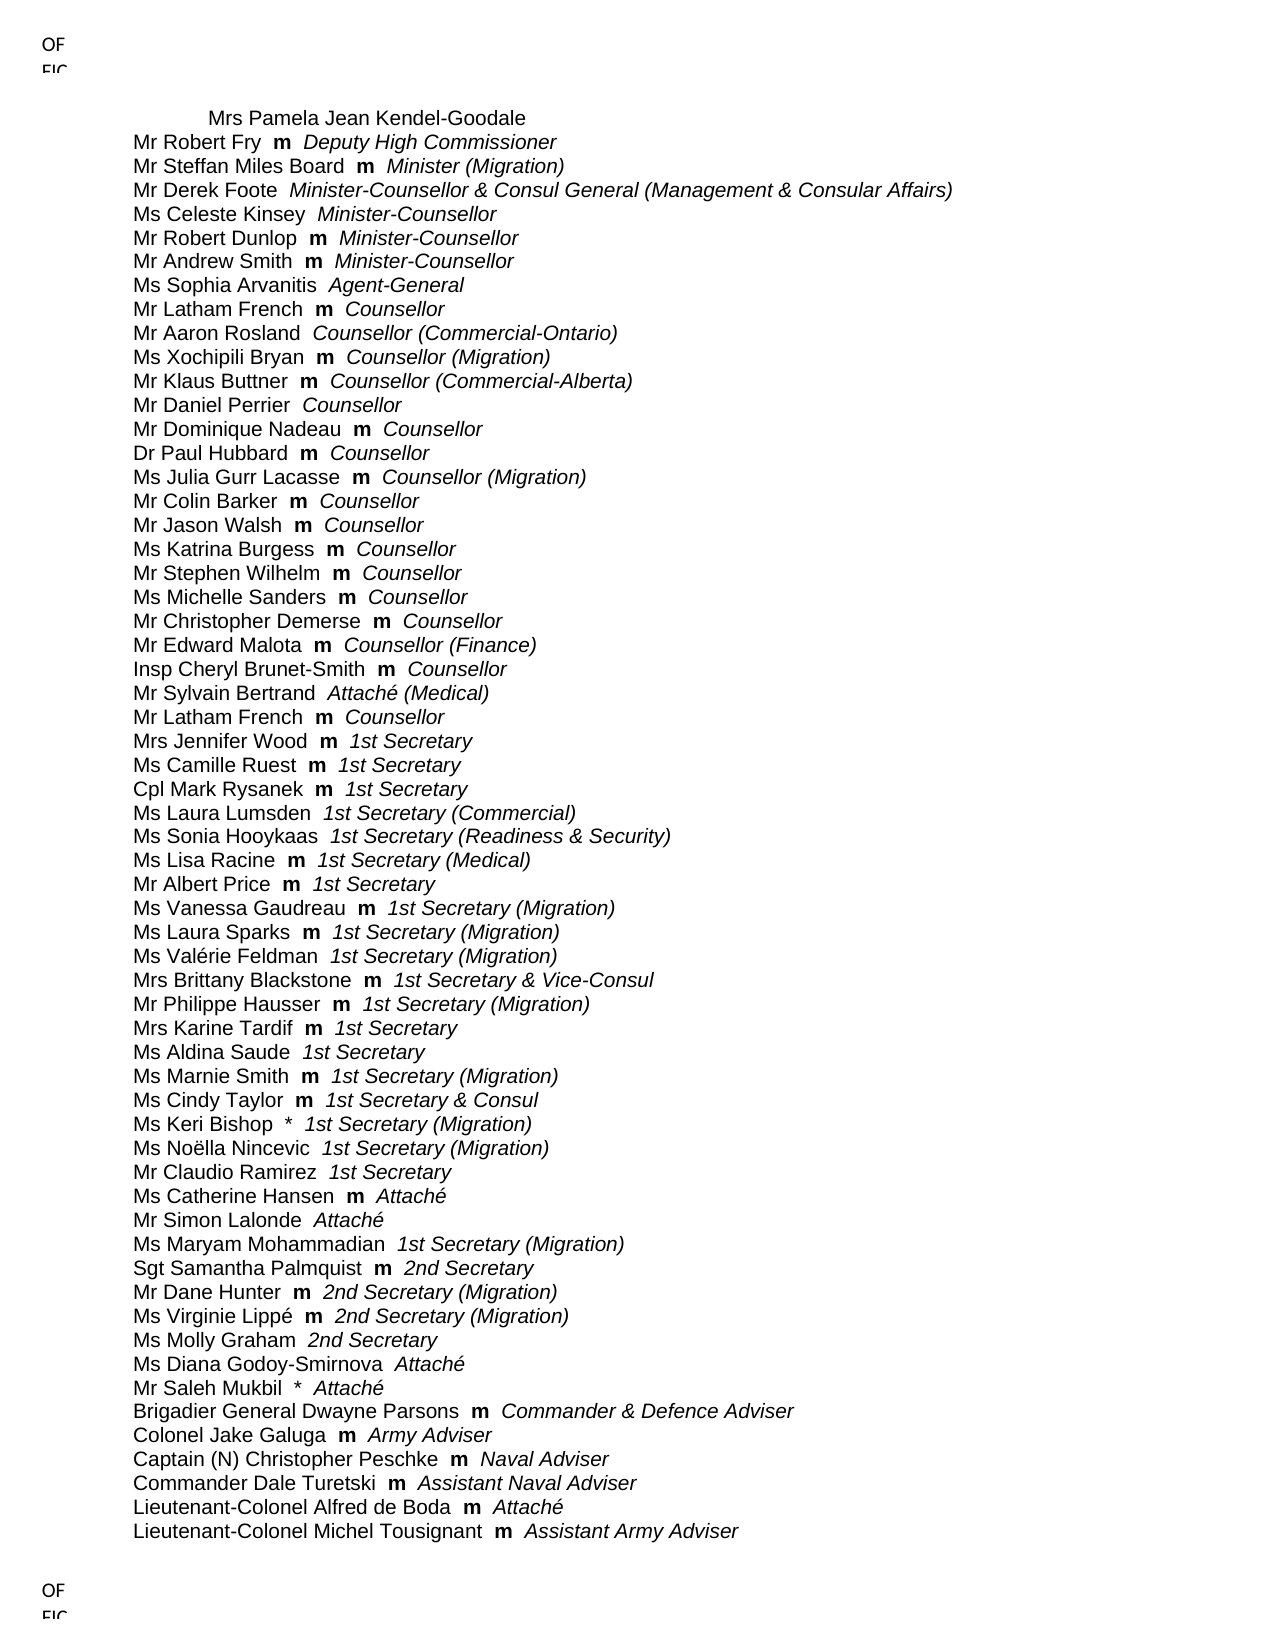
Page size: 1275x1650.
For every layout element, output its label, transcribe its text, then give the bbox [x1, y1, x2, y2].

text Ms Laura Lumsden 1st Secretary (Commercial) [133, 800, 1181, 824]
text Commander Dale Turetski m Assistant Naval Adviser [133, 1471, 1181, 1495]
text Mr Saleh Mukbil * Attaché [133, 1375, 1181, 1399]
text Mr Claudio Ramirez 1st Secretary [133, 1160, 1181, 1184]
text Ms Katrina Burgess m Counsellor [133, 537, 1181, 561]
text Insp Cheryl Brunet-Smith m Counsellor [133, 657, 1181, 681]
text Mr Steffan Miles Board m Minister (Migration) [133, 153, 1181, 177]
text Mr Jason Walsh m Counsellor [133, 513, 1181, 537]
text Mr Philippe Hausser m 1st Secretary (Migration) [133, 992, 1181, 1016]
text Mr Stephen Wilhelm m Counsellor [133, 561, 1181, 585]
text Ms Maryam Mohammadian 1st Secretary (Migration) [133, 1232, 1181, 1256]
text Mr Dominique Nadeau m Counsellor [133, 417, 1181, 441]
text Ms Xochipili Bryan m Counsellor (Migration) [133, 345, 1181, 369]
text Mr Latham French m Counsellor [133, 704, 1181, 728]
text Ms Sophia Arvanitis Agent-General [133, 273, 1181, 297]
text Lieutenant-Colonel Michel Tousignant m Assistant Army Adviser [133, 1519, 1181, 1543]
text Mr Andrew Smith m Minister-Counsellor [133, 249, 1181, 273]
text Ms Camille Ruest m 1st Secretary [133, 752, 1181, 776]
text Mr Latham French m Counsellor [133, 297, 1181, 321]
text Mr Colin Barker m Counsellor [133, 489, 1181, 513]
text Ms Cindy Taylor m 1st Secretary & Consul [133, 1088, 1181, 1112]
text Dr Paul Hubbard m Counsellor [133, 441, 1181, 465]
text Mr Daniel Perrier Counsellor [133, 393, 1181, 417]
text Mr Derek Foote Minister-Counsellor & Consul General (Management & Consular Affairs) [133, 177, 1181, 201]
text Ms Sonia Hooykaas 1st Secretary (Readiness & Security) [133, 824, 1181, 848]
text Mr Robert Fry m Deputy High Commissioner [133, 129, 1181, 153]
text Mr Aaron Rosland Counsellor (Commercial-Ontario) [133, 321, 1181, 345]
text Ms Virginie Lippé m 2nd Secretary (Migration) [133, 1303, 1181, 1327]
text Ms Marnie Smith m 1st Secretary (Migration) [133, 1064, 1181, 1088]
text Ms Laura Sparks m 1st Secretary (Migration) [133, 920, 1181, 944]
text Mr Klaus Buttner m Counsellor (Commercial-Alberta) [133, 369, 1181, 393]
text Ms Aldina Saude 1st Secretary [133, 1040, 1181, 1064]
text Mrs Pamela Jean Kendel-Goodale [208, 106, 1181, 129]
text Sgt Samantha Palmquist m 2nd Secretary [133, 1256, 1181, 1279]
text Ms Lisa Racine m 1st Secretary (Medical) [133, 848, 1181, 872]
text Cpl Mark Rysanek m 1st Secretary [133, 776, 1181, 800]
text Ms Michelle Sanders m Counsellor [133, 585, 1181, 609]
text Ms Keri Bishop * 1st Secretary (Migration) [133, 1112, 1181, 1136]
text Mr Dane Hunter m 2nd Secretary (Migration) [133, 1279, 1181, 1303]
text Mr Sylvain Bertrand Attaché (Medical) [133, 681, 1181, 704]
text Ms Valérie Feldman 1st Secretary (Migration) [133, 944, 1181, 968]
text Ms Julia Gurr Lacasse m Counsellor (Migration) [133, 465, 1181, 489]
text Ms Catherine Hansen m Attaché [133, 1184, 1181, 1208]
text Colonel Jake Galuga m Army Adviser [133, 1423, 1181, 1447]
text Brigadier General Dwayne Parsons m Commander & Defence Adviser [133, 1399, 1181, 1423]
text Mr Albert Price m 1st Secretary [133, 872, 1181, 896]
text Mr Christopher Demerse m Counsellor [133, 609, 1181, 633]
text Mrs Karine Tardif m 1st Secretary [133, 1016, 1181, 1040]
text Mrs Jennifer Wood m 1st Secretary [133, 728, 1181, 752]
text Ms Celeste Kinsey Minister-Counsellor [133, 201, 1181, 225]
text Captain (N) Christopher Peschke m Naval Adviser [133, 1447, 1181, 1471]
text Ms Diana Godoy-Smirnova Attaché [133, 1351, 1181, 1375]
text Ms Noëlla Nincevic 1st Secretary (Migration) [133, 1136, 1181, 1160]
text Mr Simon Lalonde Attaché [133, 1208, 1181, 1232]
text Mrs Brittany Blackstone m 1st Secretary & Vice-Consul [133, 968, 1181, 992]
text Ms Vanessa Gaudreau m 1st Secretary (Migration) [133, 896, 1181, 920]
text Lieutenant-Colonel Alfred de Boda m Attaché [133, 1495, 1181, 1519]
text Mr Robert Dunlop m Minister-Counsellor [133, 225, 1181, 249]
text Mr Edward Malota m Counsellor (Finance) [133, 633, 1181, 657]
text Ms Molly Graham 2nd Secretary [133, 1327, 1181, 1351]
